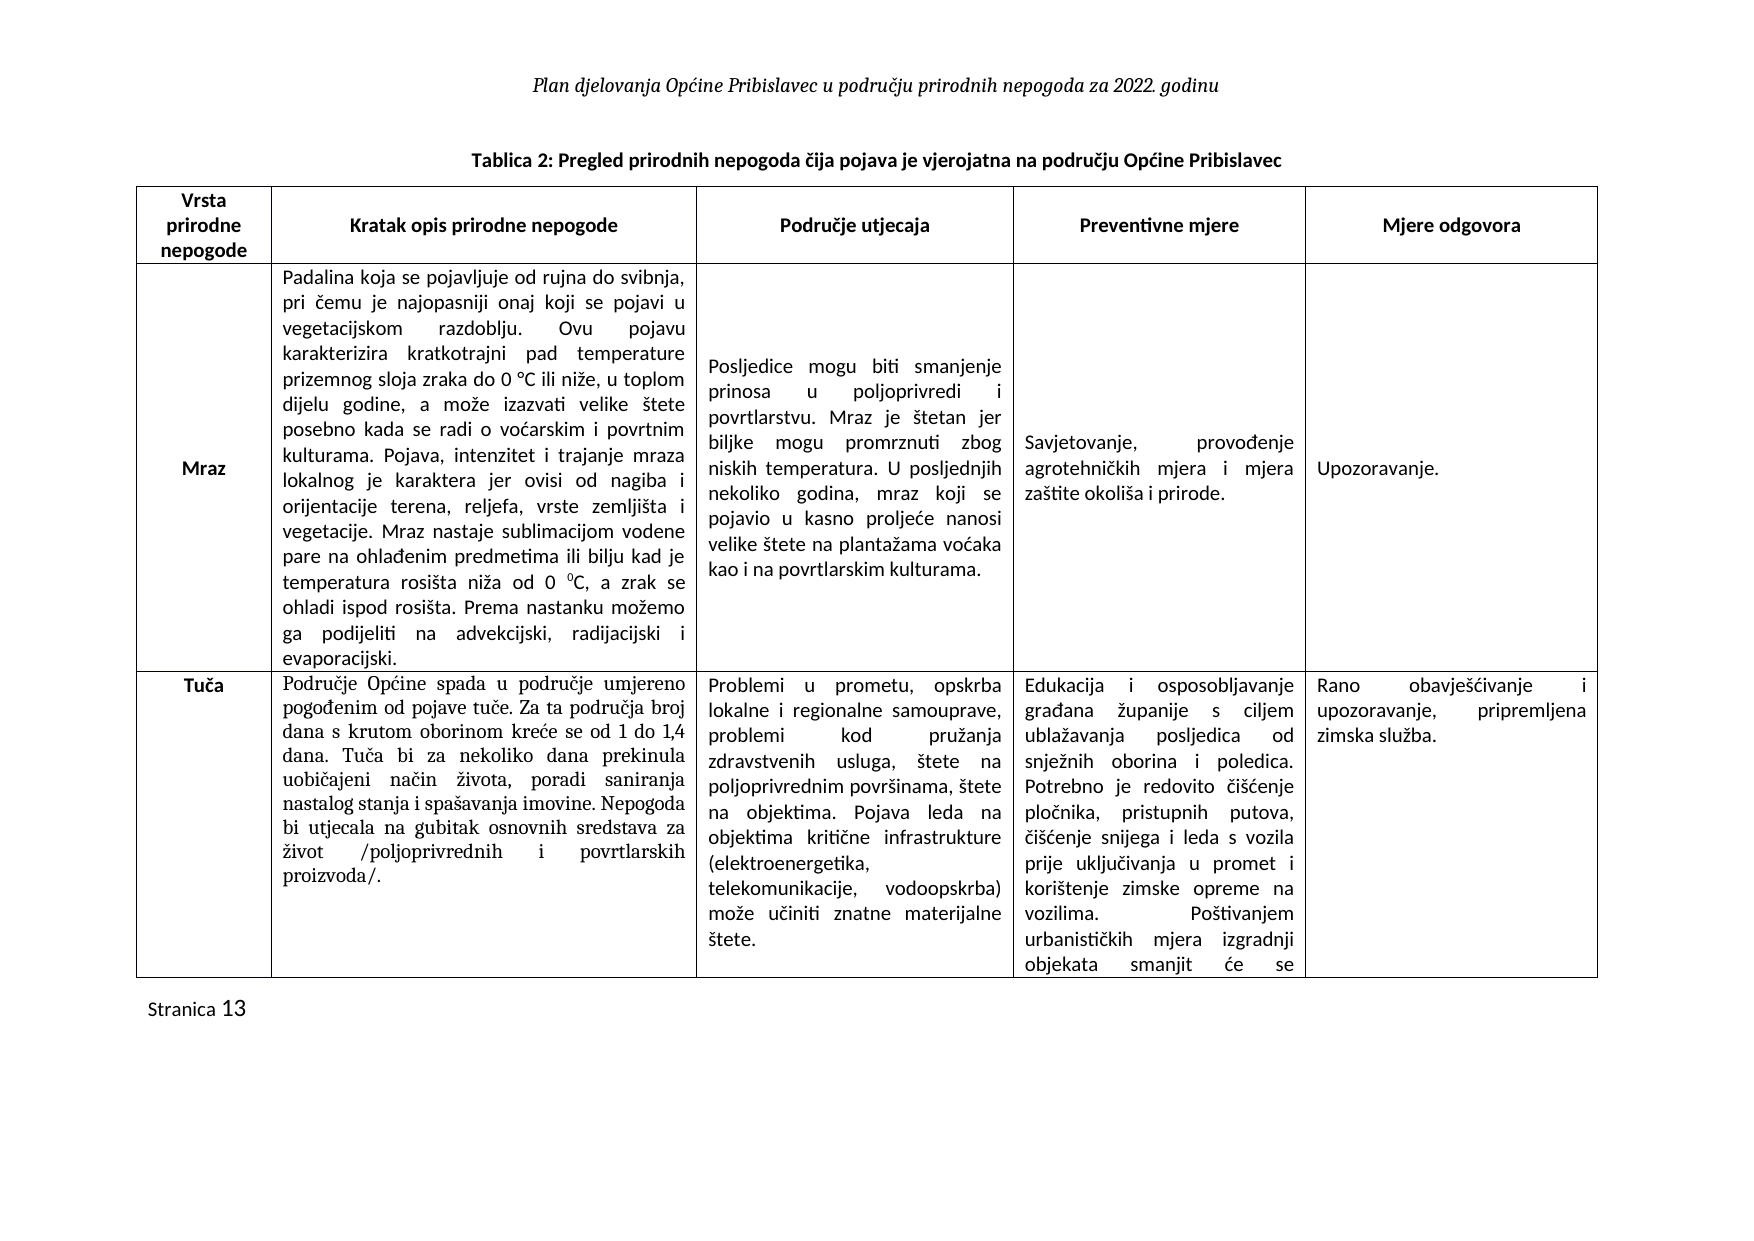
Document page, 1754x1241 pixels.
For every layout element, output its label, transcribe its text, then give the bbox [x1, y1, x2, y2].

table_cell Posljedice mogu biti smanjenje prinosa u poljoprivredi i povrtlarstvu. Mraz je štetan jer biljke mogu promrznuti zbog niskih temperatura. U posljednjih nekoliko godina, mraz koji se pojavio u kasno proljeće nanosi velike štete na plantažama voćaka kao i na povrtlarskim kulturama. [697, 264, 1013, 671]
table_cell Rano obavješćivanje i upozoravanje, pripremljena zimska služba. [1306, 672, 1597, 977]
table_cell Padalina koja se pojavljuje od rujna do svibnja, pri čemu je najopasniji onaj koji se pojavi u vegetacijskom razdoblju. Ovu pojavu karakterizira kratkotrajni pad temperature prizemnog sloja zraka do 0 °C ili niže, u toplom dijelu godine, a može izazvati velike štete posebno kada se radi o voćarskim i povrtnim kulturama. Pojava, intenzitet i trajanje mraza lokalnog je karaktera jer ovisi od nagiba i orijentacije terena, reljefa, vrste zemljišta i vegetacije. Mraz nastaje sublimacijom vodene pare na ohlađenim predmetima ili bilju kad je temperatura rosišta niža od 0 0C, a zrak se ohladi ispod rosišta. Prema nastanku možemo ga podijeliti na advekcijski, radijacijski i evaporacijski. [272, 264, 696, 671]
table_cell Problemi u prometu, opskrba lokalne i regionalne samouprave, problemi kod pružanja zdravstvenih usluga, štete na poljoprivrednim površinama, štete na objektima. Pojava leda na objektima kritične infrastrukture (elektroenergetika, telekomunikacije, vodoopskrba) može učiniti znatne materijalne štete. [697, 672, 1013, 977]
table_cell Edukacija i osposobljavanje građana županije s ciljem ublažavanja posljedica od snježnih oborina i poledica. Potrebno je redovito čišćenje pločnika, pristupnih putova, čišćenje snijega i leda s vozila prije uključivanja u promet i korištenje zimske opreme na vozilima. Poštivanjem urbanističkih mjera izgradnji objekata smanjit će se [1014, 672, 1305, 977]
text Tablica 2: Pregled prirodnih nepogoda čija pojava je vjerojatna na području Općine Pribislavec [148, 148, 1606, 173]
table_cell Područje Općine spada u područje umjereno pogođenim od pojave tuče. Za ta područja broj dana s krutom oborinom kreće se od 1 do 1,4 dana. Tuča bi za nekoliko dana prekinula uobičajeni način života, poradi saniranja nastalog stanja i spašavanja imovine. Nepogoda bi utjecala na gubitak osnovnih sredstava za život /poljoprivrednih i povrtlarskih proizvoda/. [272, 672, 696, 977]
table_cell Mraz [137, 264, 271, 671]
table_header Mjere odgovora [1306, 187, 1597, 263]
table_header Vrsta prirodne nepogode [137, 187, 271, 263]
table_header Kratak opis prirodne nepogode [272, 187, 696, 263]
table_cell Upozoravanje. [1306, 264, 1597, 671]
table_cell Savjetovanje, provođenje agrotehničkih mjera i mjera zaštite okoliša i prirode. [1014, 264, 1305, 671]
table_header Područje utjecaja [697, 187, 1013, 263]
table_cell Tuča [137, 672, 271, 977]
table_header Preventivne mjere [1014, 187, 1305, 263]
